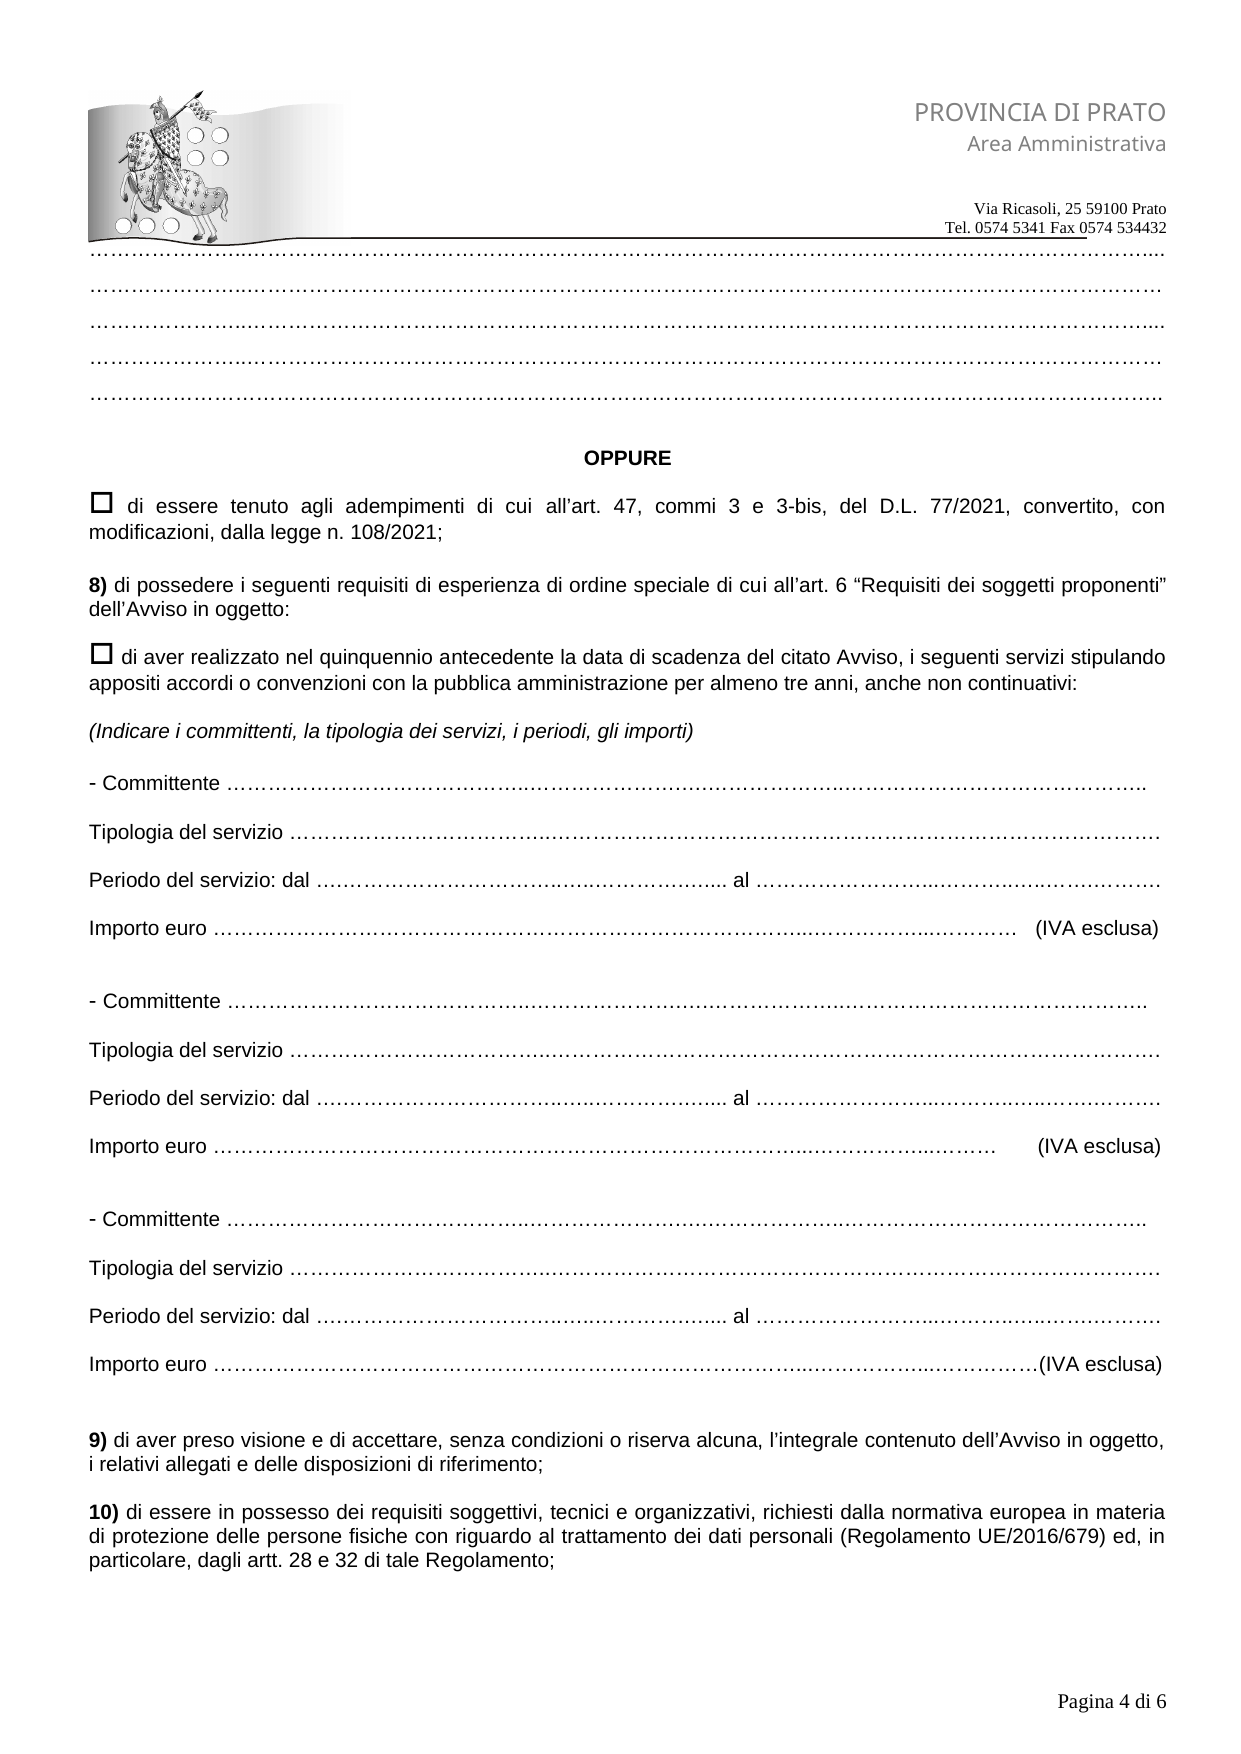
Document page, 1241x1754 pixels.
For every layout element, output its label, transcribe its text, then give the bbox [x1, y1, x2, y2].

text …………………..…………………………………………………………………………………………………………………....…………………..…………………………………………………………………………………………………………………… [89, 237, 1167, 297]
text Importo euro …………………………………………………………………………...……………...……… (IVA esclusa) [89, 1133, 1167, 1157]
text - Committente ……………………………………..………………….….………………..…………………………………….. [89, 987, 1167, 1014]
text - Committente ……………………………………..………………….….………………..…………………………………….. [89, 1205, 1167, 1232]
text Importo euro …………………………………………………………………………...……………...……………(IVA esclusa) [89, 1351, 1167, 1375]
text Tipologia del servizio ………………………………..……………………………………………………………………………. [89, 1038, 1167, 1062]
text 9) di aver preso visione e di accettare, senza condizioni o riserva alcuna, l’integrale contenuto dell’Avviso in oggetto, i relativi allegati e delle disposizioni di riferimento; [89, 1428, 1167, 1476]
text Periodo del servizio: dal ….…………………………..…..………….….... al ……………………...………..…..…….………. [89, 1303, 1167, 1327]
text ……………………………………………………………………………………………………………………………………….. [89, 381, 1167, 405]
text Tipologia del servizio ………………………………..……………………………………………………………………………. [89, 1256, 1167, 1279]
text Periodo del servizio: dal ….…………………………..…..………….….... al ……………………...………..…..…….………. [89, 867, 1167, 891]
text Periodo del servizio: dal ….…………………………..…..………….….... al ……………………...………..…..…….………. [89, 1086, 1167, 1109]
text Tipologia del servizio ………………………………..……………………………………………………………………………. [89, 819, 1167, 843]
text Importo euro …………………………………………………………………………...……………...………… (IVA esclusa) [89, 915, 1167, 939]
text  di essere tenuto agli adempimenti di cui all’art. 47, commi 3 e 3-bis, del D.L. 77/2021, convertito, con modificazioni, dalla legge n. 108/2021; [89, 493, 1167, 544]
text  di aver realizzato nel quinquennio antecedente la data di scadenza del citato Avviso, i seguenti servizi stipulando appositi accordi o convenzioni con la pubblica amministrazione per almeno tre anni, anche non continuativi: [89, 644, 1167, 695]
text (Indicare i committenti, la tipologia dei servizi, i periodi, gli importi) [89, 719, 1167, 743]
text 8) di possedere i seguenti requisiti di esperienza di ordine speciale di cui all’art. 6 “Requisiti dei soggetti proponenti” dell’Avviso in oggetto: [89, 573, 1167, 621]
text OPPURE [89, 445, 1167, 469]
text …………………..…………………………………………………………………………………………………………………....…………………..…………………………………………………………………………………………………………………… [89, 309, 1167, 369]
text - Committente ……………………………………..………………….….………………..…………………………………….. [89, 769, 1167, 796]
text 10) di essere in possesso dei requisiti soggettivi, tecnici e organizzativi, richiesti dalla normativa europea in materia di protezione delle persone fisiche con riguardo al trattamento dei dati personali (Regolamento UE/2016/679) ed, in particolare, dagli artt. 28 e 32 di tale Regolamento; [89, 1500, 1167, 1572]
